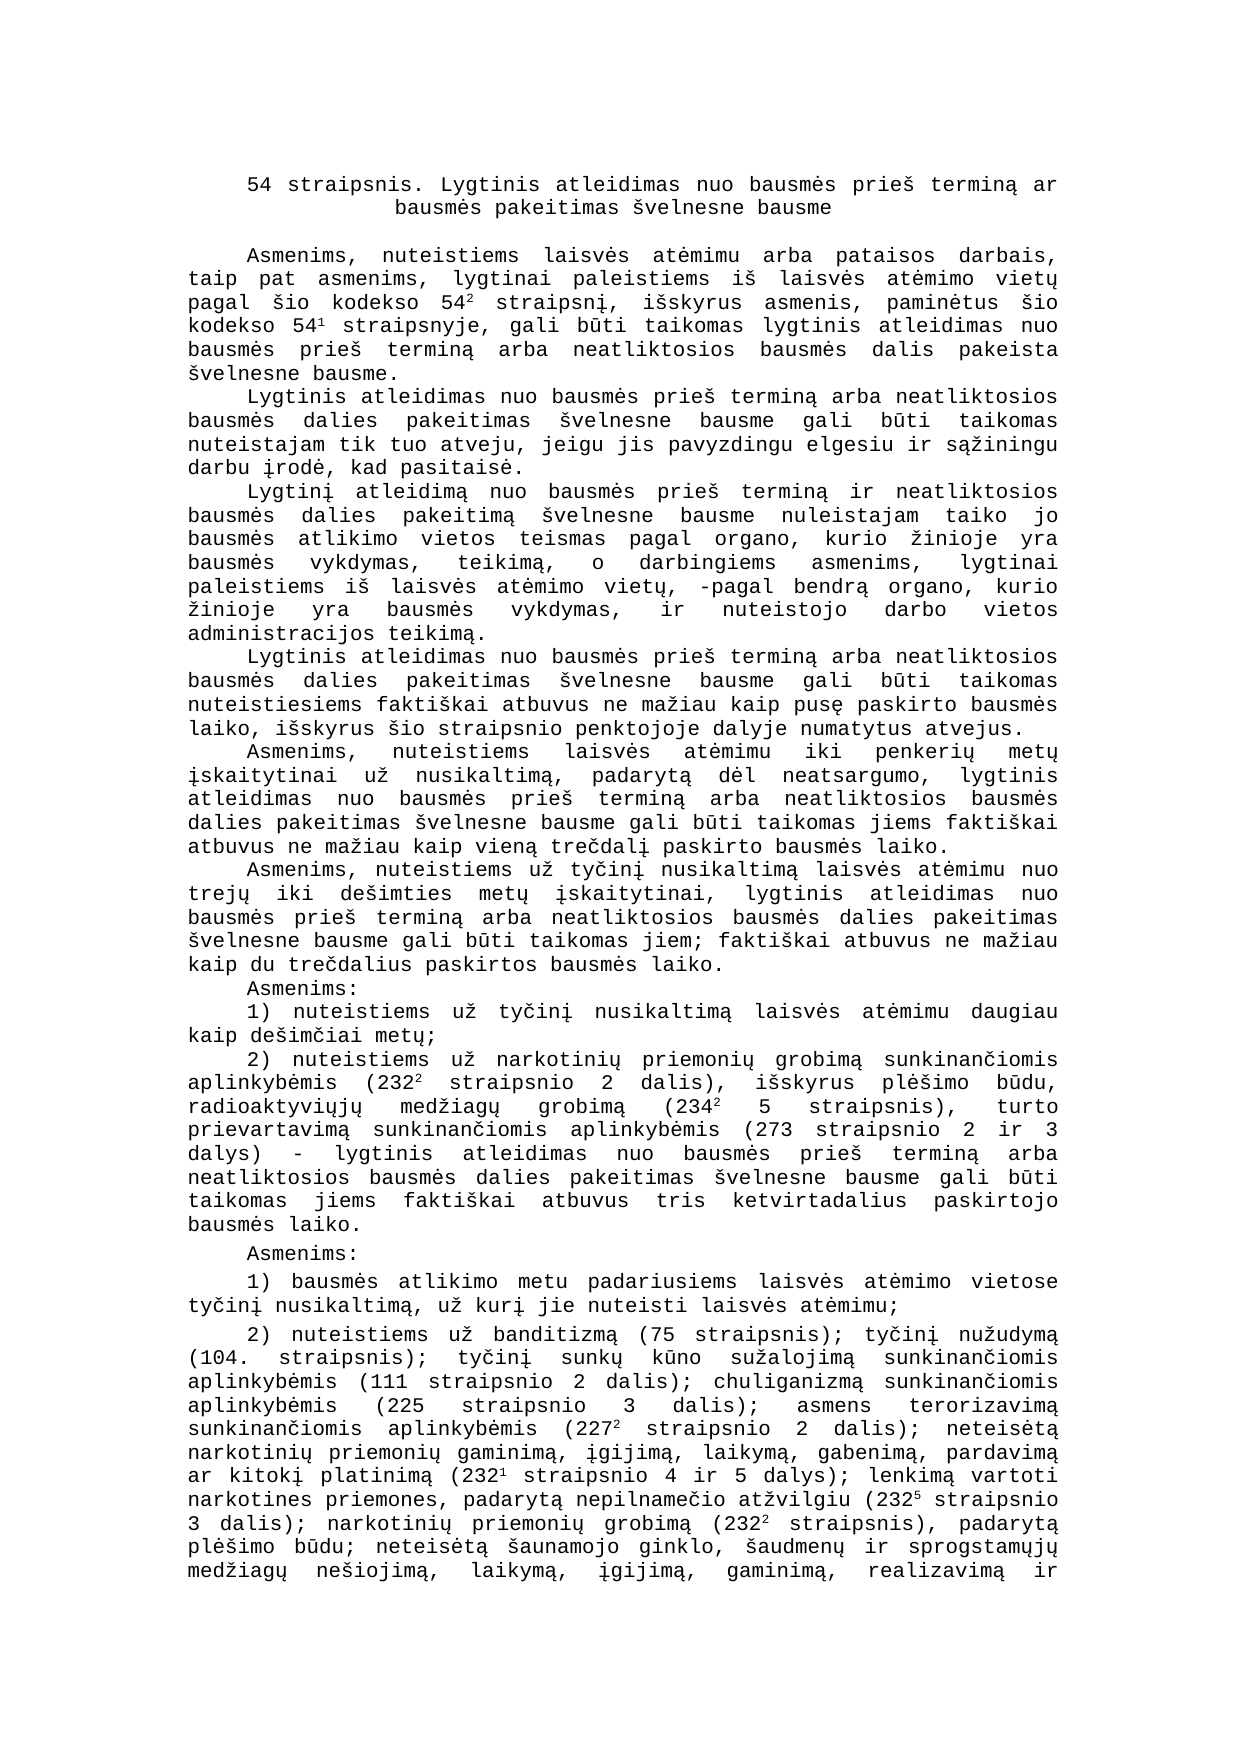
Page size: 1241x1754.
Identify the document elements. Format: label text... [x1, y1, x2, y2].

text Asmenims, nuteistiems laisvės atėmimu iki penkerių metų įskaitytinai už nusikaltimą, padarytą dėl neatsargumo, lygtinis atleidimas nuo bausmės prieš terminą arba neatliktosios bausmės dalies pakeitimas švelnesne bausme gali būti taikomas jiems faktiškai atbuvus ne mažiau kaip vieną trečdalį paskirto bausmės laiko. [187, 741, 1059, 859]
text Lygtinį atleidimą nuo bausmės prieš terminą ir neatliktosios bausmės dalies pakeitimą švelnesne bausme nuleistajam taiko jo bausmės atlikimo vietos teismas pagal organo, kurio žinioje yra bausmės vykdymas, teikimą, o darbingiems asmenims, lygtinai paleistiems iš laisvės atėmimo vietų, -pagal bendrą organo, kurio žinioje yra bausmės vykdymas, ir nuteistojo darbo vietos administracijos teikimą. [187, 481, 1059, 647]
text 54 straipsnis. Lygtinis atleidimas nuo bausmės prieš terminą ar bausmės pakeitimas švelnesne bausme [247, 174, 1059, 221]
text Asmenims: [187, 978, 1059, 1001]
text Lygtinis atleidimas nuo bausmės prieš terminą arba neatliktosios bausmės dalies pakeitimas švelnesne bausme gali būti taikomas nuteistajam tik tuo atveju, jeigu jis pavyzdingu elgesiu ir sąžiningu darbu įrodė, kad pasitaisė. [187, 386, 1059, 481]
text 2) nuteistiems už narkotinių priemonių grobimą sunkinančiomis aplinkybėmis (2322 straipsnio 2 dalis), išskyrus plėšimo būdu, radioaktyviųjų medžiagų grobimą (2342 5 straipsnis), turto prievartavimą sunkinančiomis aplinkybėmis (273 straipsnio 2 ir 3 dalys) - lygtinis atleidimas nuo bausmės prieš terminą arba neatliktosios bausmės dalies pakeitimas švelnesne bausme gali būti taikomas jiems faktiškai atbuvus tris ketvirtadalius paskirtojo bausmės laiko. [187, 1048, 1059, 1238]
text 1) nuteistiems už tyčinį nusikaltimą laisvės atėmimu daugiau kaip dešimčiai metų; [187, 1001, 1059, 1048]
text Lygtinis atleidimas nuo bausmės prieš terminą arba neatliktosios bausmės dalies pakeitimas švelnesne bausme gali būti taikomas nuteistiesiems faktiškai atbuvus ne mažiau kaip pusę paskirto bausmės laiko, išskyrus šio straipsnio penktojoje dalyje numatytus atvejus. [187, 647, 1059, 741]
text Asmenims: [187, 1243, 1059, 1266]
text 1) bausmės atlikimo metu padariusiems laisvės atėmimo vietose tyčinį nusikaltimą, už kurį jie nuteisti laisvės atėmimu; [187, 1271, 1059, 1319]
text 2) nuteistiems už banditizmą (75 straipsnis); tyčinį nužudymą (104. straipsnis); tyčinį sunkų kūno sužalojimą sunkinančiomis aplinkybėmis (111 straipsnio 2 dalis); chuliganiz­mą sunkinančiomis aplinkybėmis (225 straipsnio 3 dalis); asmens terorizavimą sunkinančiomis aplinkybėmis (2272 straipsnio 2 dalis); neteisėtą narkotinių priemonių gaminimą, įgijimą, laikymą, gabenimą, pardavimą ar kitokį platinimą (2321 straipsnio 4 ir 5 dalys); lenkimą vartoti narkotines priemones, padarytą nepilnamečio atžvilgiu (2325 straipsnio 3 dalis); narkotinių priemonių grobimą (2322 straipsnis), padarytą plėšimo būdu; neteisėtą šaunamojo ginklo, šaudmenų ir sprogstamųjų medžiagų nešiojimą, laikymą, įgijimą, gaminimą, realizavimą ir [187, 1324, 1059, 1584]
text Asmenims, nuteistiems už tyčinį nusikaltimą laisvės atėmimu nuo trejų iki dešimties metų įskaitytinai, lygtinis atleidimas nuo bausmės prieš terminą arba neatliktosios bausmės dalies pakeitimas švelnesne bausme gali būti taikomas jiem; faktiškai atbuvus ne mažiau kaip du trečdalius paskirtos bausmės laiko. [187, 859, 1059, 978]
text Asmenims, nuteistiems laisvės atėmimu arba pataisos darbais, taip pat asmenims, lygtinai paleistiems iš laisvės atėmimo vietų pagal šio kodekso 542 straipsnį, išskyrus asmenis, paminėtus šio kodekso 541 straipsnyje, gali būti taikomas lygtinis atleidimas nuo bausmės prieš terminą arba neatliktosios bausmės dalis pakeista švelnesne bausme. [187, 244, 1059, 386]
